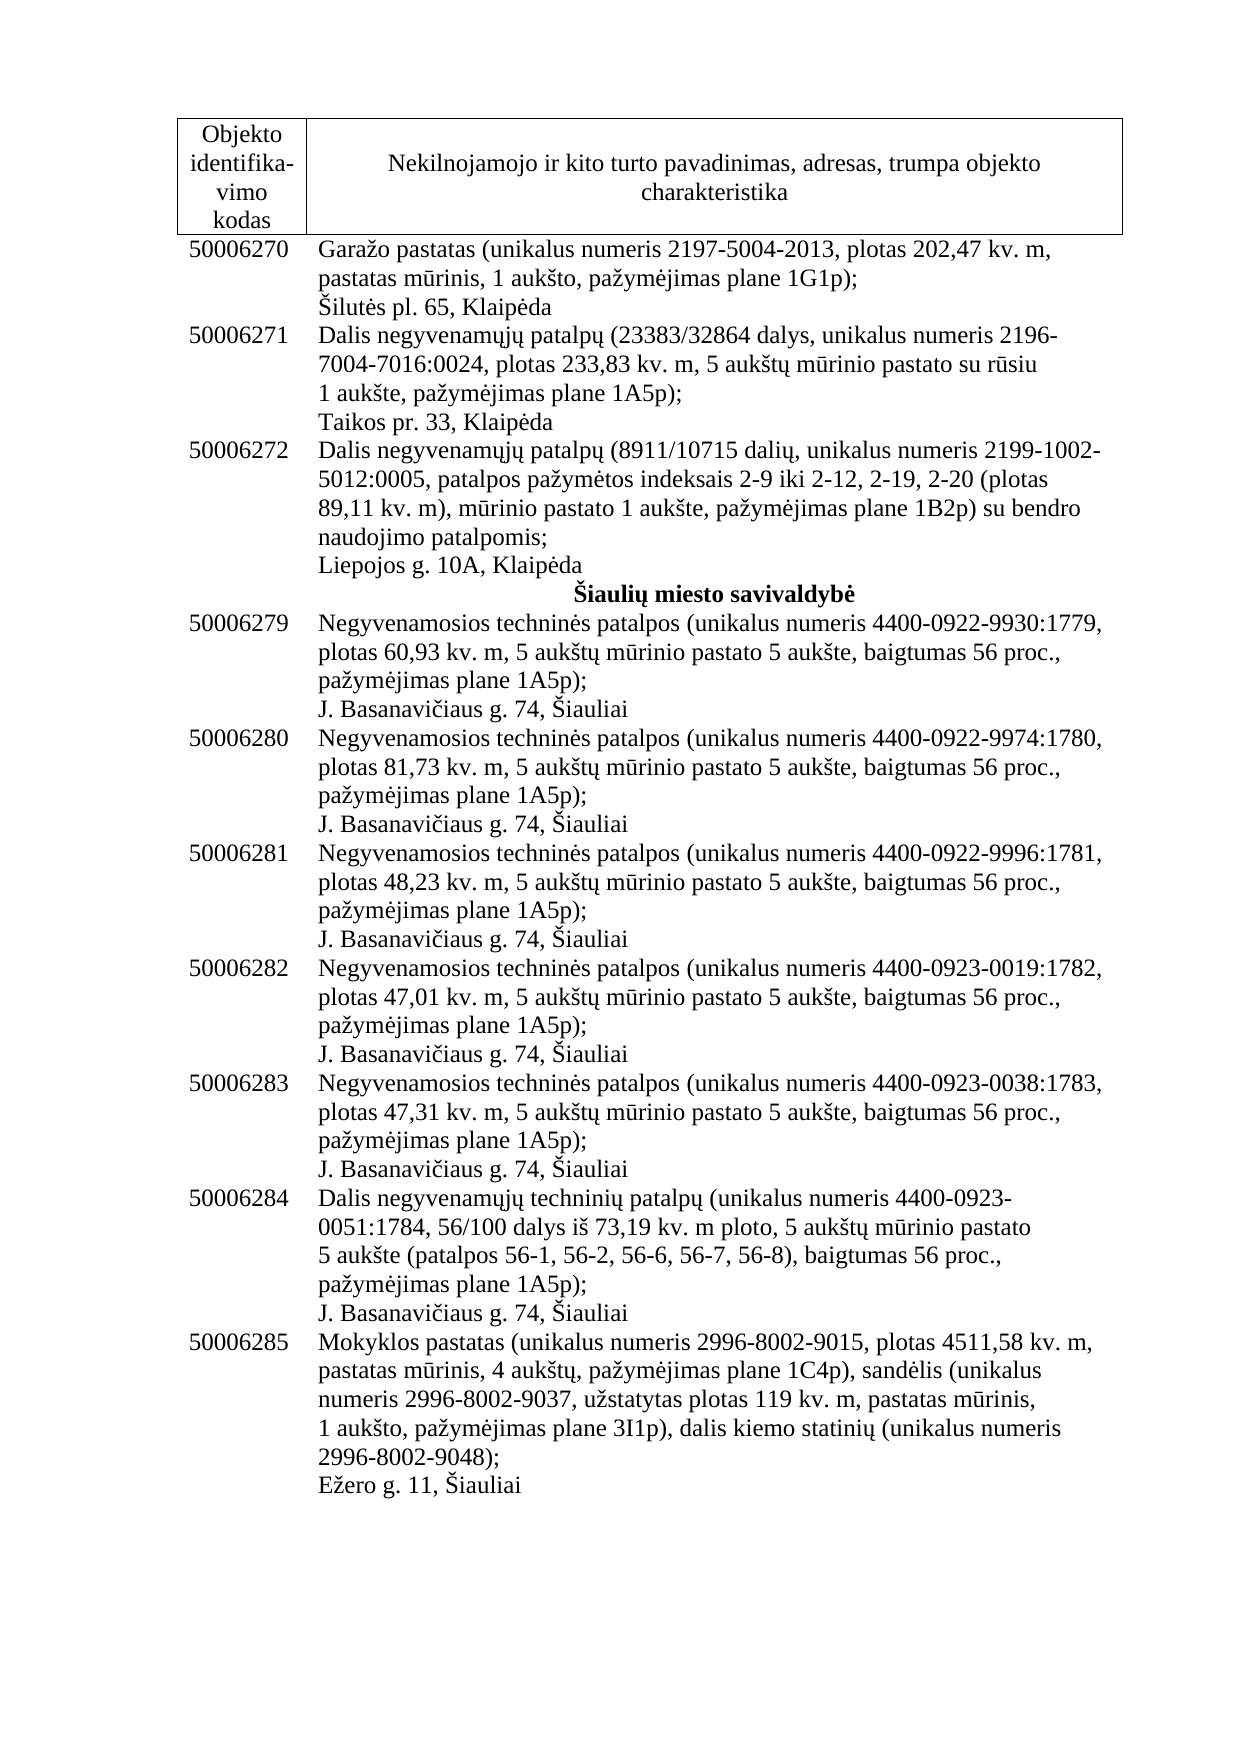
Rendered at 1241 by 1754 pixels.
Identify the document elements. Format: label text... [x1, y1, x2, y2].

table_cell [177, 579, 307, 608]
table_cell Garažo pastatas (unikalus numeris 2197-5004-2013, plotas 202,47 kv. m, pastatas mūrinis, 1 aukšto, pažymėjimas plane 1G1p); Šilutės pl. 65, Klaipėda [307, 235, 1122, 320]
table_cell 50006283 [177, 1068, 307, 1183]
table_cell Šiaulių miesto savivaldybė [307, 579, 1122, 608]
table_cell 50006270 [177, 235, 307, 320]
table_cell Mokyklos pastatas (unikalus numeris 2996-8002-9015, plotas 4511,58 kv. m, pastatas mūrinis, 4 aukštų, pažymėjimas plane 1C4p), sandėlis (unikalus numeris 2996-8002-9037, užstatytas plotas 119 kv. m, pastatas mūrinis, 1 aukšto, pažymėjimas plane 3I1p), dalis kiemo statinių (unikalus numeris 2996-8002-9048); Ežero g. 11, Šiauliai [307, 1327, 1122, 1499]
table_cell Negyvenamosios techninės patalpos (unikalus numeris 4400-0922-9996:1781, plotas 48,23 kv. m, 5 aukštų mūrinio pastato 5 aukšte, baigtumas 56 proc., pažymėjimas plane 1A5p); J. Basanavičiaus g. 74, Šiauliai [307, 838, 1122, 953]
table_cell 50006271 [177, 320, 307, 435]
table_cell Negyvenamosios techninės patalpos (unikalus numeris 4400-0922-9974:1780, plotas 81,73 kv. m, 5 aukštų mūrinio pastato 5 aukšte, baigtumas 56 proc., pažymėjimas plane 1A5p); J. Basanavičiaus g. 74, Šiauliai [307, 723, 1122, 838]
table_cell 50006272 [177, 435, 307, 579]
table_cell Negyvenamosios techninės patalpos (unikalus numeris 4400-0923-0038:1783, plotas 47,31 kv. m, 5 aukštų mūrinio pastato 5 aukšte, baigtumas 56 proc., pažymėjimas plane 1A5p); J. Basanavičiaus g. 74, Šiauliai [307, 1068, 1122, 1183]
table_cell 50006281 [177, 838, 307, 953]
table_cell Dalis negyvenamųjų patalpų (8911/10715 dalių, unikalus numeris 2199-1002-5012:0005, patalpos pažymėtos indeksais 2-9 iki 2-12, 2-19, 2-20 (plotas 89,11 kv. m), mūrinio pastato 1 aukšte, pažymėjimas plane 1B2p) su bendro naudojimo patalpomis; Liepojos g. 10A, Klaipėda [307, 435, 1122, 579]
table_cell 50006279 [177, 608, 307, 723]
table_cell 50006280 [177, 723, 307, 838]
table_header Nekilnojamojo ir kito turto pavadinimas, adresas, trumpa objekto charakteristika [307, 119, 1122, 234]
table_cell 50006285 [177, 1327, 307, 1499]
table_cell Dalis negyvenamųjų techninių patalpų (unikalus numeris 4400-0923-0051:1784, 56/100 dalys iš 73,19 kv. m ploto, 5 aukštų mūrinio pastato 5 aukšte (patalpos 56-1, 56-2, 56-6, 56-7, 56-8), baigtumas 56 proc., pažymėjimas plane 1A5p); J. Basanavičiaus g. 74, Šiauliai [307, 1183, 1122, 1327]
table_header Objekto identifika-vimo kodas [178, 119, 306, 234]
table_cell 50006282 [177, 953, 307, 1068]
table_cell Negyvenamosios techninės patalpos (unikalus numeris 4400-0922-9930:1779, plotas 60,93 kv. m, 5 aukštų mūrinio pastato 5 aukšte, baigtumas 56 proc., pažymėjimas plane 1A5p); J. Basanavičiaus g. 74, Šiauliai [307, 608, 1122, 723]
table_cell Negyvenamosios techninės patalpos (unikalus numeris 4400-0923-0019:1782, plotas 47,01 kv. m, 5 aukštų mūrinio pastato 5 aukšte, baigtumas 56 proc., pažymėjimas plane 1A5p); J. Basanavičiaus g. 74, Šiauliai [307, 953, 1122, 1068]
table_cell Dalis negyvenamųjų patalpų (23383/32864 dalys, unikalus numeris 2196-7004-7016:0024, plotas 233,83 kv. m, 5 aukštų mūrinio pastato su rūsiu 1 aukšte, pažymėjimas plane 1A5p); Taikos pr. 33, Klaipėda [307, 320, 1122, 435]
table_cell 50006284 [177, 1183, 307, 1327]
